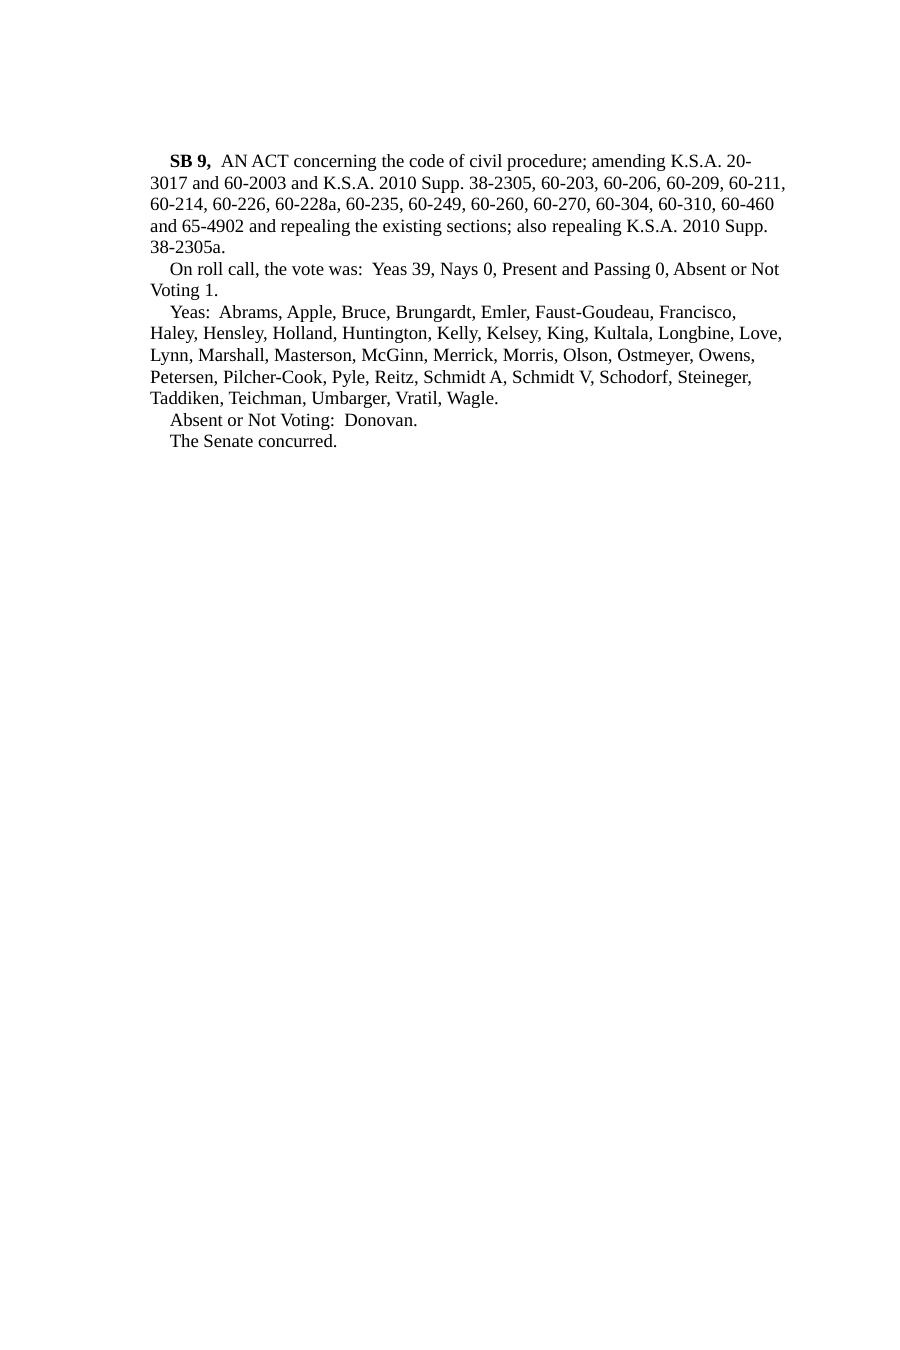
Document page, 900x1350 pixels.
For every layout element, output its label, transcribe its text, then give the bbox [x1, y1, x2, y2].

text Yeas: Abrams, Apple, Bruce, Brungardt, Emler, Faust-Goudeau, Francisco, Haley, Hensley, Holland, Huntington, Kelly, Kelsey, King, Kultala, Longbine, Love, Lynn, Marshall, Masterson, McGinn, Merrick, Morris, Olson, Ostmeyer, Owens, Petersen, Pilcher-Cook, Pyle, Reitz, Schmidt A, Schmidt V, Schodorf, Steineger, Taddiken, Teichman, Umbarger, Vratil, Wagle. [150, 301, 787, 409]
text The Senate concurred. [150, 430, 787, 452]
text Absent or Not Voting: Donovan. [150, 409, 787, 430]
text On roll call, the vote was: Yeas 39, Nays 0, Present and Passing 0, Absent or Not Voting 1. [150, 258, 787, 301]
text SB 9, AN ACT concerning the code of civil procedure; amending K.S.A. 20-3017 and 60-2003 and K.S.A. 2010 Supp. 38-2305, 60-203, 60-206, 60-209, 60-211, 60-214, 60-226, 60-228a, 60-235, 60-249, 60-260, 60-270, 60-304, 60-310, 60-460 and 65-4902 and repealing the existing sections; also repealing K.S.A. 2010 Supp. 38-2305a. [150, 150, 787, 258]
